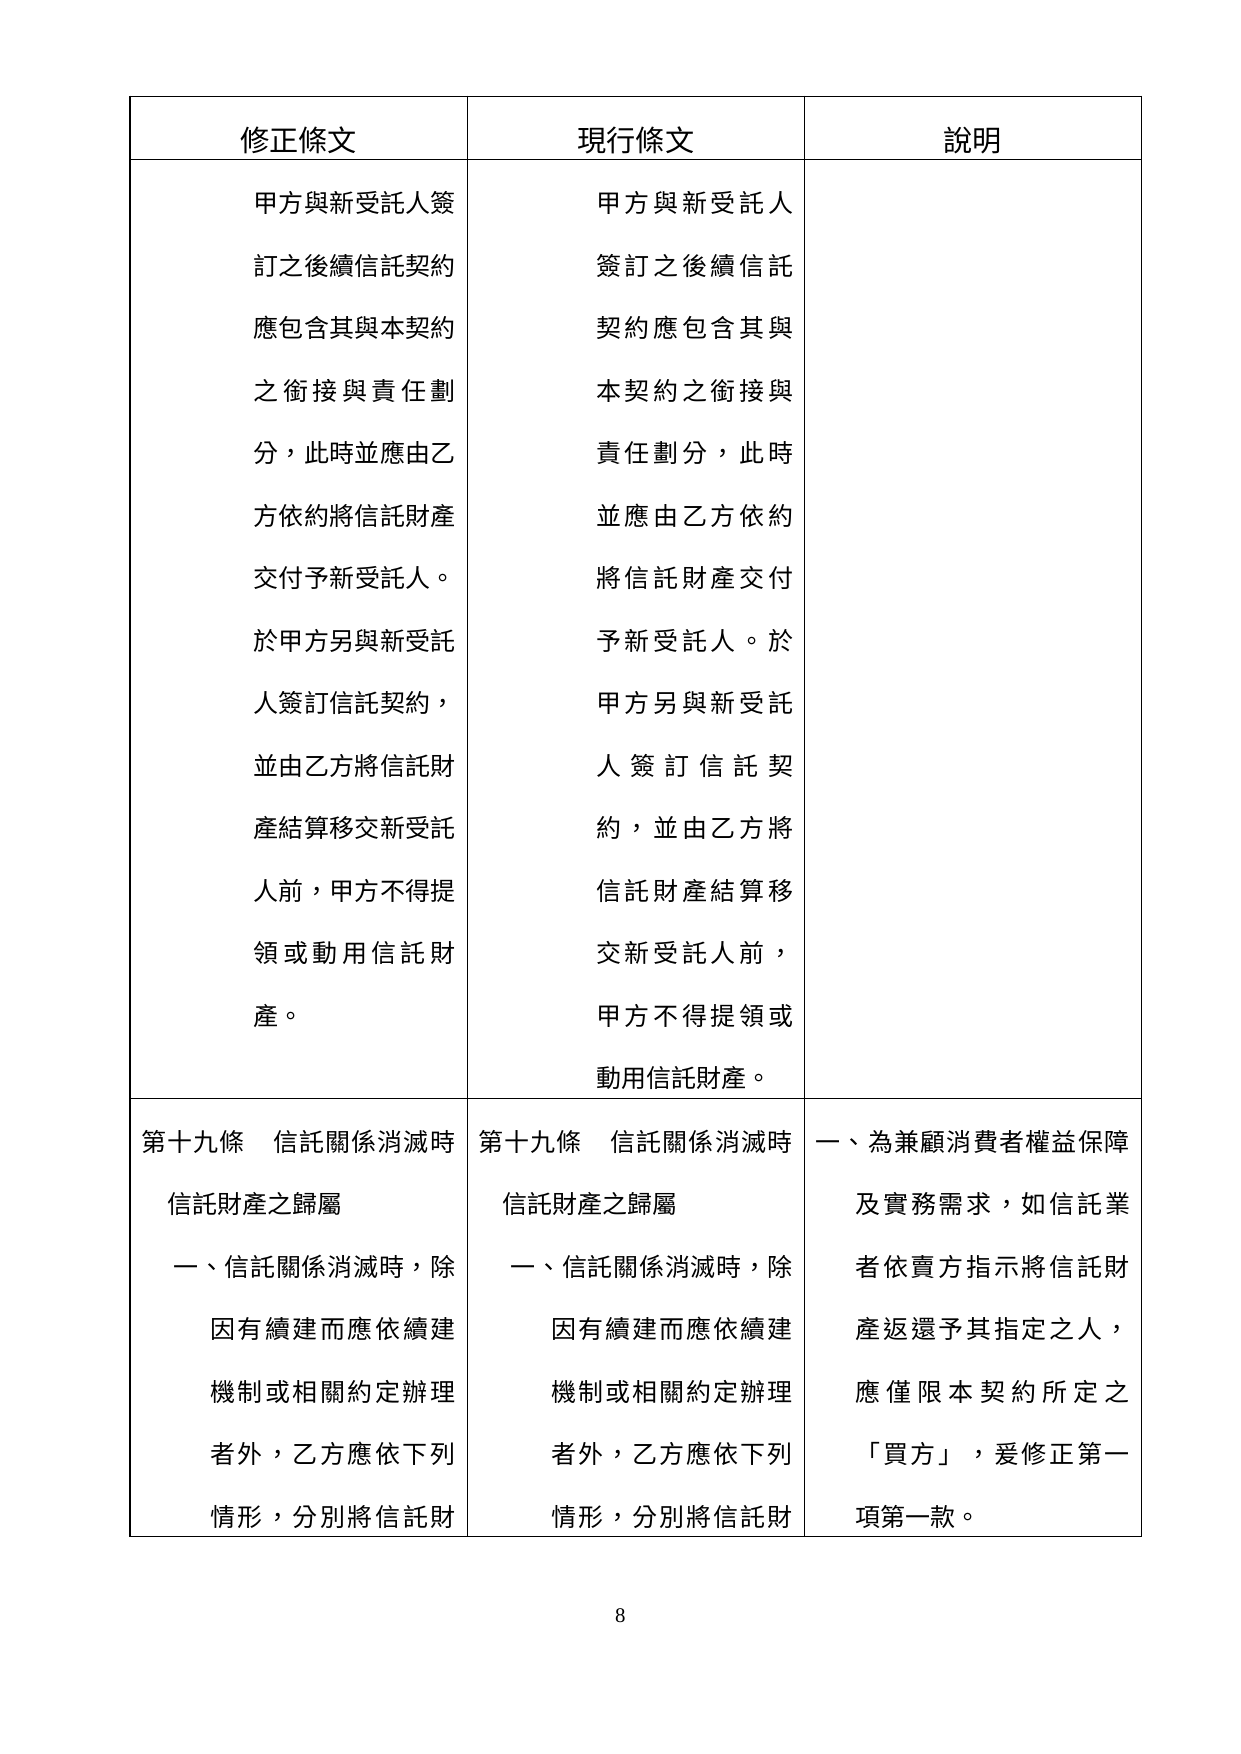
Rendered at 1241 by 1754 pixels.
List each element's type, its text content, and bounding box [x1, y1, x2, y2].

table_header 說明 [805, 97, 1141, 159]
table_header 修正條文 [131, 97, 467, 159]
table_cell 甲方與新受託人簽訂之後續信託契約應包含其與本契約之銜接與責任劃分，此時並應由乙方依約將信託財產交付予新受託人。於甲方另與新受託人簽訂信託契約，並由乙方將信託財產結算移交新受託人前，甲方不得提領或動用信託財產。 [131, 160, 467, 1098]
table_header 現行條文 [468, 97, 804, 159]
table_cell 一、為兼顧消費者權益保障及實務需求，如信託業者依賣方指示將信託財產返還予其指定之人，應僅限本契約所定之「買方」，爰修正第一項第一款。 [805, 1099, 1141, 1536]
table_cell 甲方與新受託人簽訂之後續信託契約應包含其與本契約之銜接與責任劃分，此時並應由乙方依約將信託財產交付予新受託人。於甲方另與新受託人簽訂信託契約，並由乙方將信託財產結算移交新受託人前，甲方不得提領或動用信託財產。 [468, 160, 804, 1098]
table_cell 第十九條 信託關係消滅時信託財產之歸屬 一、信託關係消滅時，除因有續建而應依續建機制或相關約定辦理者外，乙方應依下列情形，分別將信託財 [468, 1099, 804, 1536]
table_cell 第十九條 信託關係消滅時信託財產之歸屬 一、信託關係消滅時，除因有續建而應依續建機制或相關約定辦理者外，乙方應依下列情形，分別將信託財 [131, 1099, 467, 1536]
table_cell [805, 160, 1141, 1098]
